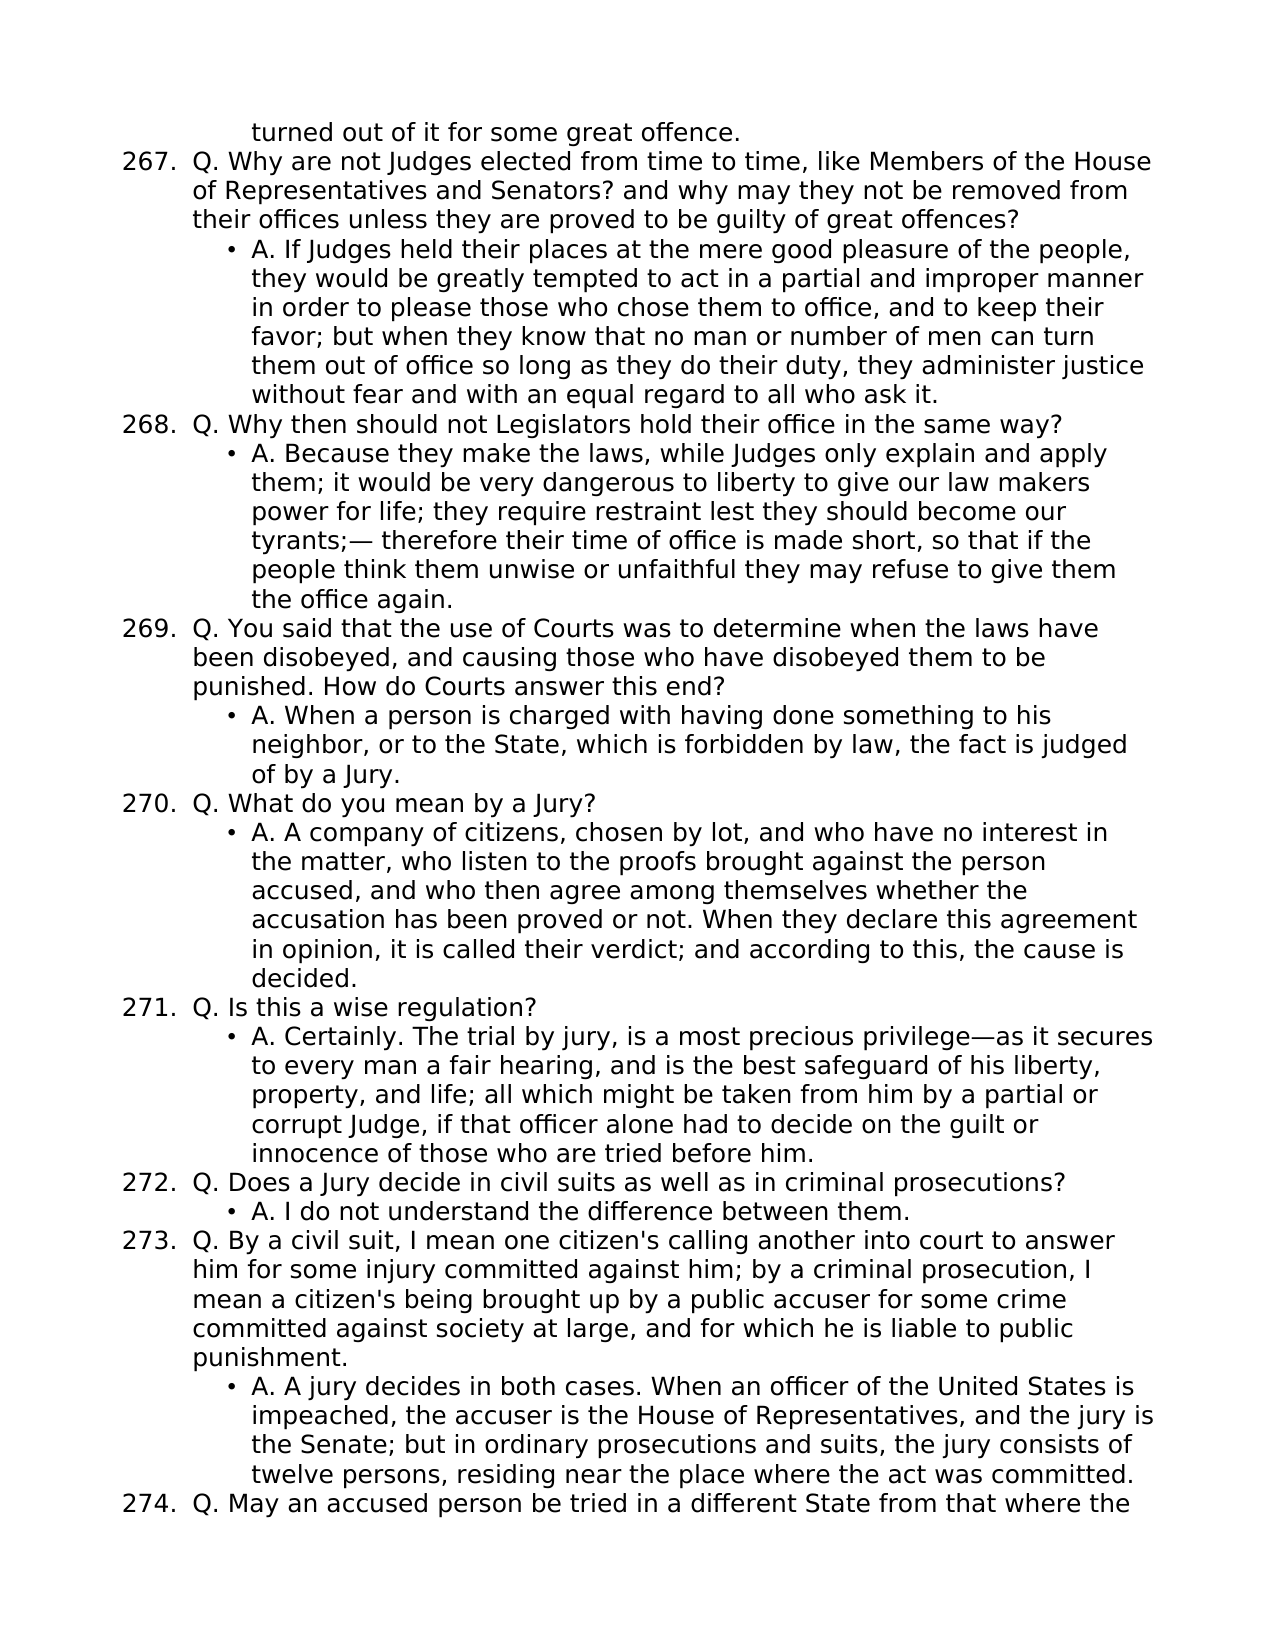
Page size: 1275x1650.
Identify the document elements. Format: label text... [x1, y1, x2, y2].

list Q. You said that the use of Courts was to determine when the laws have been disobeyed, and causing those who have disobeyed them to be punished. How do Courts answer this end? [177, 614, 1157, 701]
list A. A company of citizens, chosen by lot, and who have no interest in the matter, who listen to the proofs brought against the person accused, and who then agree among themselves whether the accusation has been proved or not. When they declare this agreement in opinion, it is called their verdict; and according to this, the cause is decided. [236, 818, 1157, 993]
list Q. May an accused person be tried in a different State from that where the [177, 1489, 1157, 1518]
list A. A jury decides in both cases. When an officer of the United States is impeached, the accuser is the House of Representatives, and the jury is the Senate; but in ordinary prosecutions and suits, the jury consists of twelve persons, residing near the place where the act was committed. [236, 1372, 1157, 1489]
list A. I do not understand the difference between them. [236, 1197, 1157, 1226]
list Q. Why then should not Legislators hold their office in the same way? [177, 410, 1157, 439]
list A. Because they make the laws, while Judges only explain and apply them; it would be very dangerous to liberty to give our law makers power for life; they require restraint lest they should become our tyrants;— therefore their time of office is made short, so that if the people think them unwise or unfaithful they may refuse to give them the office again. [236, 439, 1157, 614]
list A. If Judges held their places at the mere good pleasure of the people, they would be greatly tempted to act in a partial and improper manner in order to please those who chose them to office, and to keep their favor; but when they know that no man or number of men can turn them out of office so long as they do their duty, they administer justice without fear and with an equal regard to all who ask it. [236, 235, 1157, 410]
list turned out of it for some great offence. [236, 118, 1157, 147]
list Q. What do you mean by a Jury? [177, 789, 1157, 818]
list Q. By a civil suit, I mean one citizen's calling another into court to answer him for some injury committed against him; by a criminal prosecution, I mean a citizen's being brought up by a public accuser for some crime committed against society at large, and for which he is liable to public punishment. [177, 1226, 1157, 1372]
list A. Certainly. The trial by jury, is a most precious privilege—as it secures to every man a fair hearing, and is the best safeguard of his liberty, property, and life; all which might be taken from him by a partial or corrupt Judge, if that officer alone had to decide on the guilt or innocence of those who are tried before him. [236, 1022, 1157, 1168]
list Q. Does a Jury decide in civil suits as well as in criminal prosecutions? [177, 1168, 1157, 1197]
list Q. Is this a wise regulation? [177, 993, 1157, 1022]
list A. When a person is charged with having done something to his neighbor, or to the State, which is forbidden by law, the fact is judged of by a Jury. [236, 701, 1157, 789]
list Q. Why are not Judges elected from time to time, like Members of the House of Representatives and Senators? and why may they not be removed from their offices unless they are proved to be guilty of great offences? [177, 147, 1157, 235]
